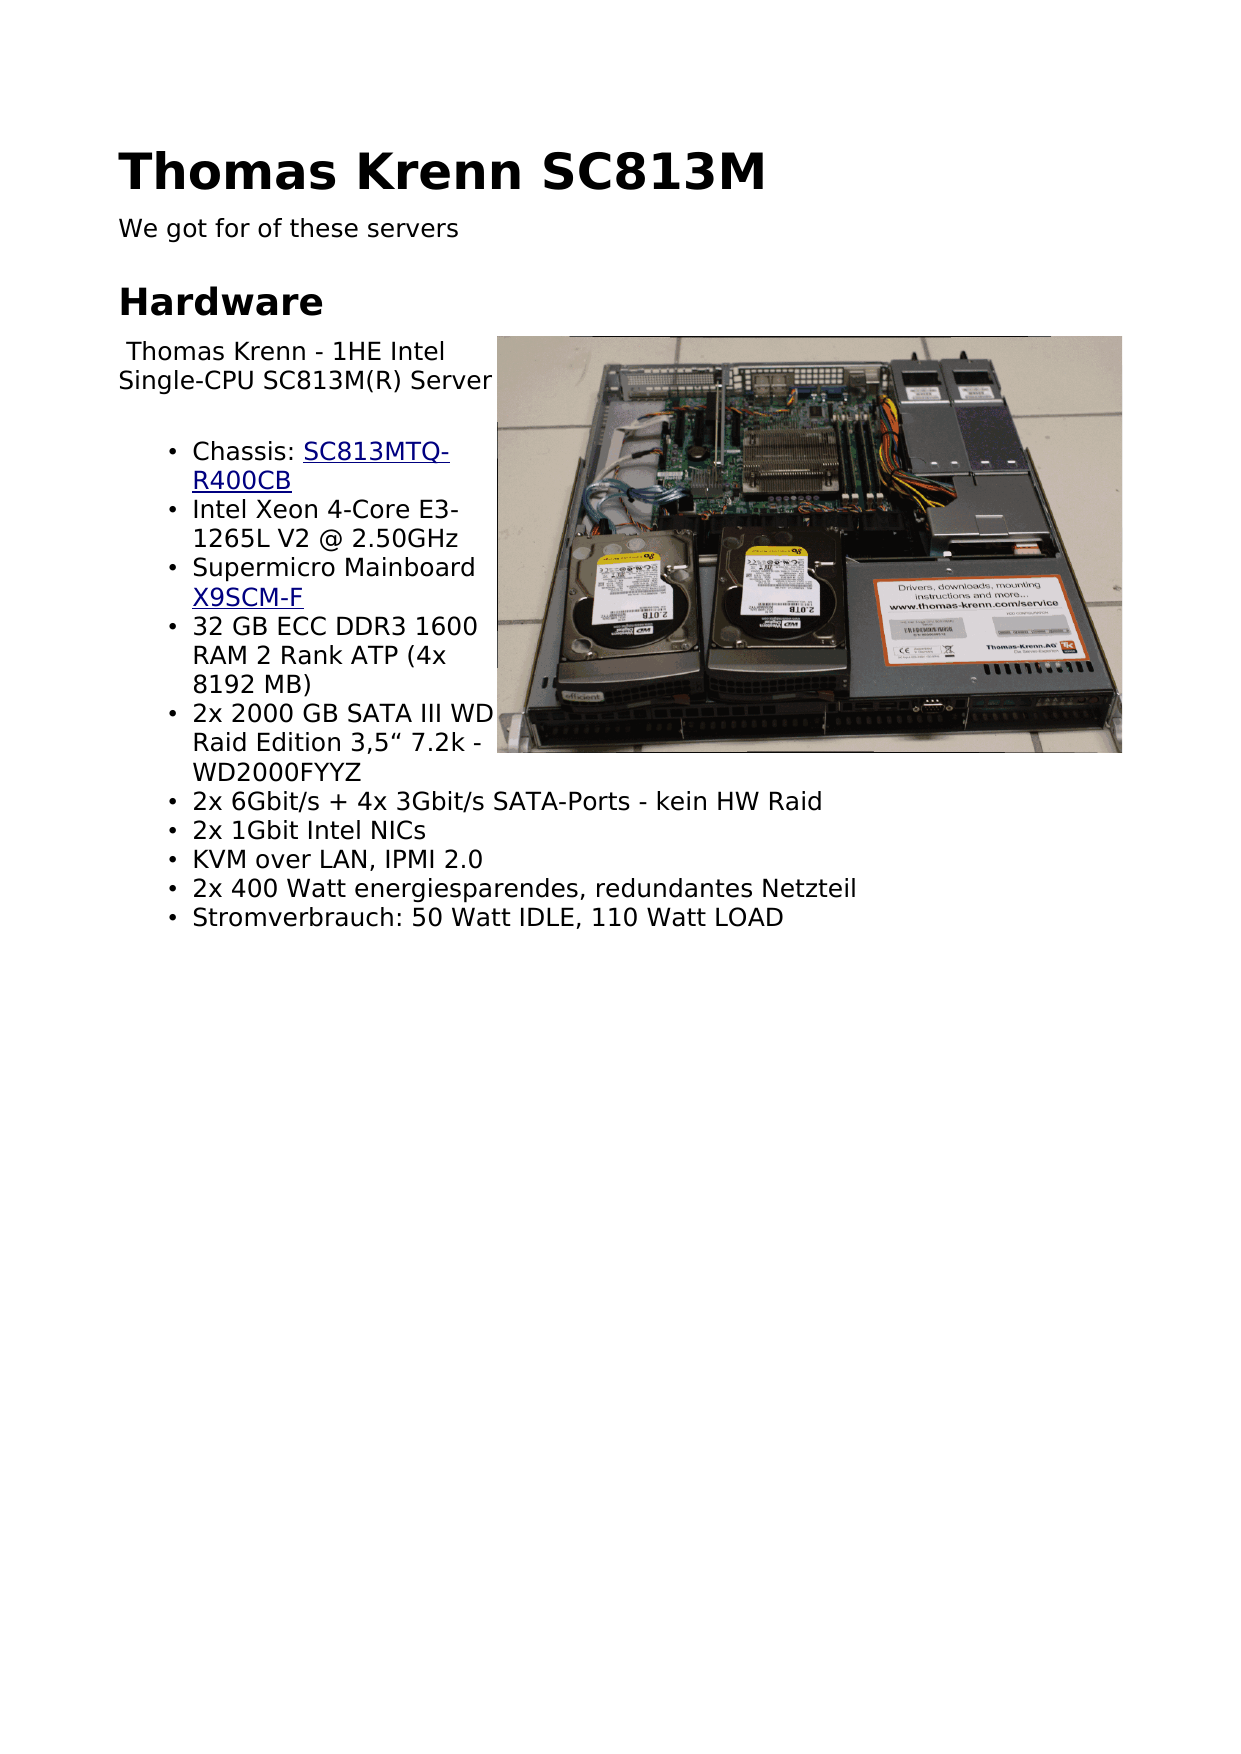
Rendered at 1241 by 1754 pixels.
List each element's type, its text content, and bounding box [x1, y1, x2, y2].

list Stromverbrauch: 50 Watt IDLE, 110 Watt LOAD [177, 904, 1122, 933]
list 32 GB ECC DDR3 1600 RAM 2 Rank ATP (4x 8192 MB) [177, 612, 497, 699]
list Intel Xeon 4-Core E3-1265L V2 @ 2.50GHz [177, 495, 497, 554]
list 2x 1Gbit Intel NICs [177, 816, 1122, 845]
subtitle Thomas Krenn SC813M [118, 143, 1122, 201]
text We got for of these servers [118, 214, 1122, 243]
text Thomas Krenn - 1HE Intel Single-CPU SC813M(R) Server [118, 337, 497, 395]
list 2x 6Gbit/s + 4x 3Gbit/s SATA-Ports - kein HW Raid [177, 787, 1122, 816]
list Chassis: SC813MTQ-R400CB [177, 437, 497, 495]
list Supermicro Mainboard X9SCM-F [177, 554, 497, 612]
list 2x 400 Watt energiesparendes, redundantes Netzteil [177, 874, 1122, 904]
list KVM over LAN, IPMI 2.0 [177, 845, 1122, 874]
subtitle Hardware [118, 281, 1122, 324]
picture [497, 336, 1123, 753]
list 2x 2000 GB SATA III WD Raid Edition 3,5“ 7.2k - WD2000FYYZ [177, 699, 1122, 787]
